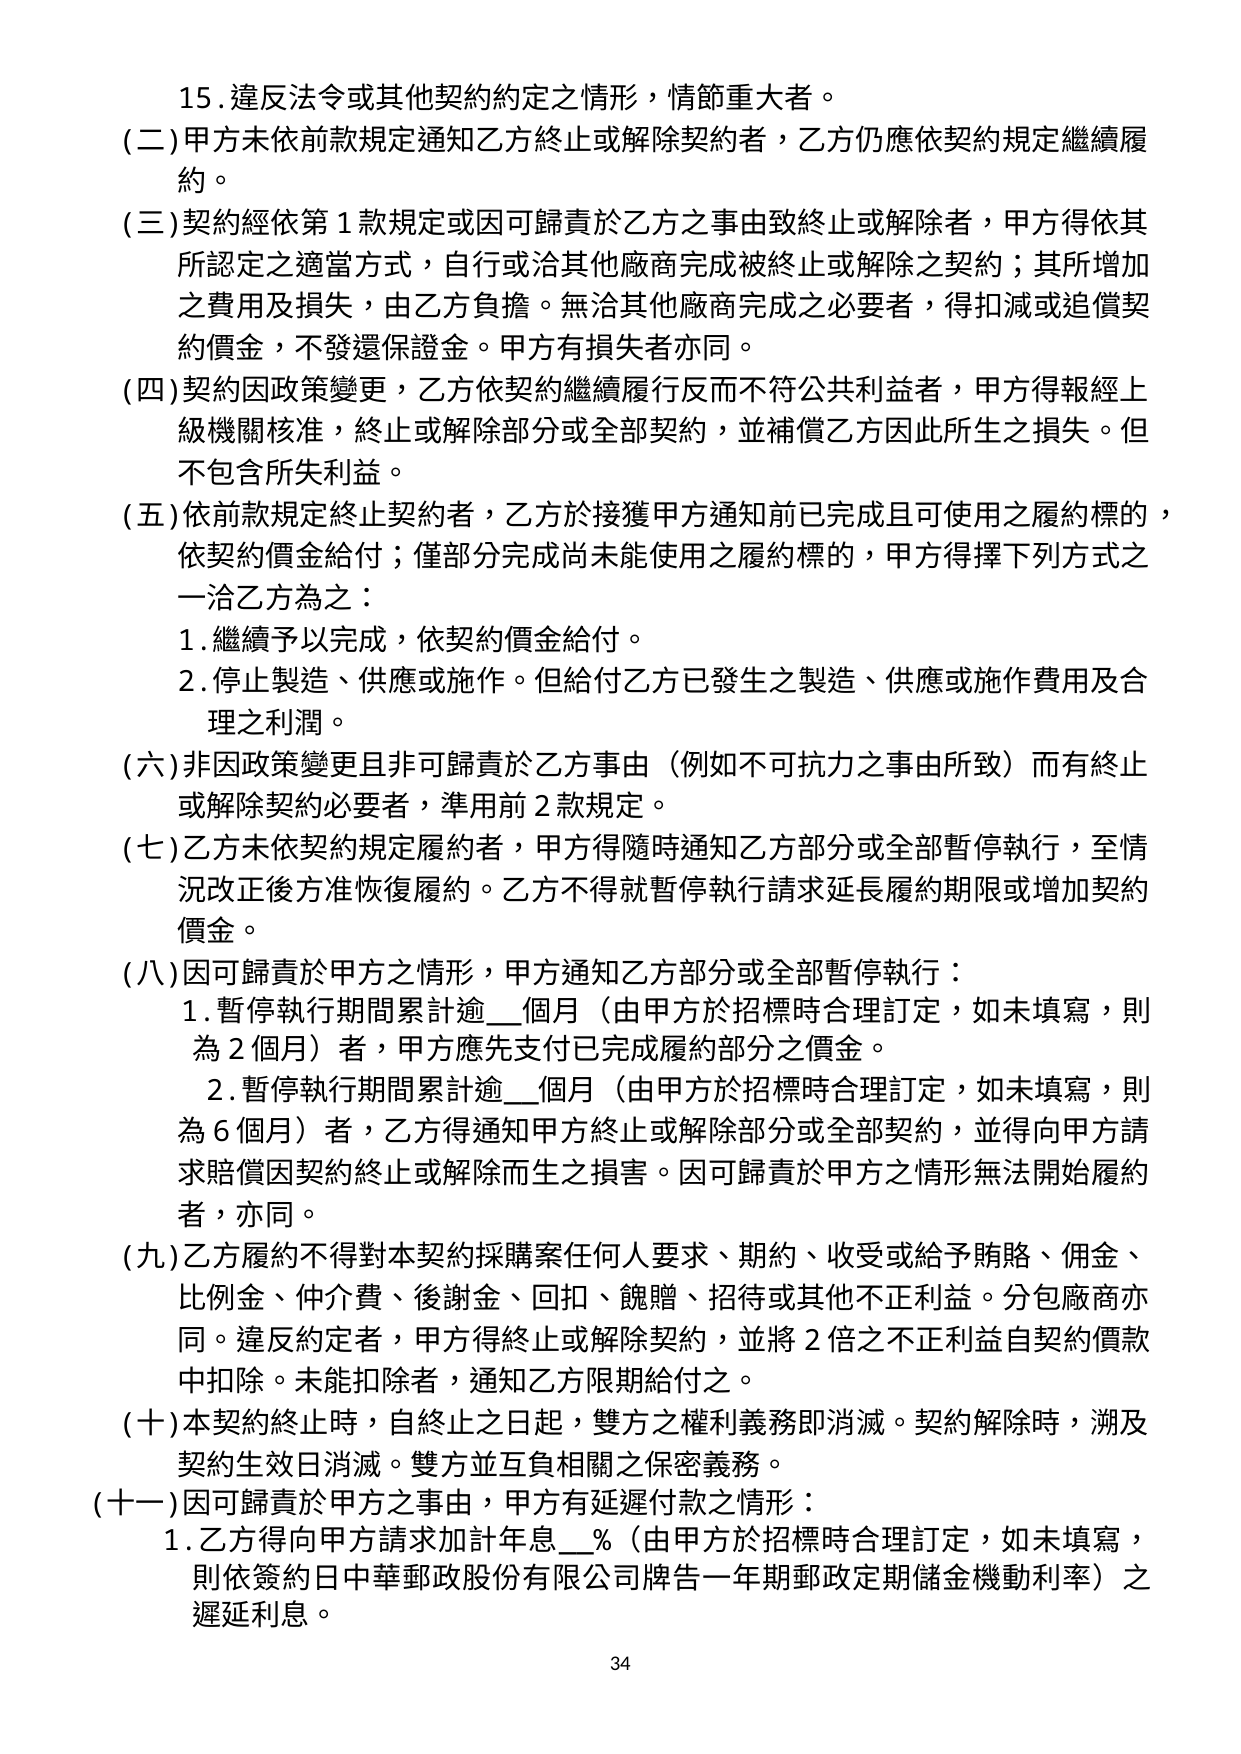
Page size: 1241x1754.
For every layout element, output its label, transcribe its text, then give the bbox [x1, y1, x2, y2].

text (六)非因政策變更且非可歸責於乙方事由（例如不可抗力之事由所致）而有終止或解除契約必要者，準用前2款規定。 [118, 742, 1152, 825]
text (八)因可歸責於甲方之情形，甲方通知乙方部分或全部暫停執行： [118, 950, 1152, 992]
text (七)乙方未依契約規定履約者，甲方得隨時通知乙方部分或全部暫停執行，至情況改正後方准恢復履約。乙方不得就暫停執行請求延長履約期限或增加契約價金。 [118, 825, 1152, 950]
text (四)契約因政策變更，乙方依契約繼續履行反而不符公共利益者，甲方得報經上級機關核准，終止或解除部分或全部契約，並補償乙方因此所生之損失。但不包含所失利益。 [118, 367, 1152, 492]
text 2.停止製造、供應或施作。但給付乙方已發生之製造、供應或施作費用及合理之利潤。 [177, 658, 1152, 742]
text (九)乙方履約不得對本契約採購案任何人要求、期約、收受或給予賄賂、佣金、比例金、仲介費、後謝金、回扣、餽贈、招待或其他不正利益。分包廠商亦同。違反約定者，甲方得終止或解除契約，並將2倍之不正利益自契約價款中扣除。未能扣除者，通知乙方限期給付之。 [118, 1233, 1152, 1400]
text 15.違反法令或其他契約約定之情形，情節重大者。 [177, 75, 1152, 117]
text (十)本契約終止時，自終止之日起，雙方之權利義務即消滅。契約解除時，溯及契約生效日消滅。雙方並互負相關之保密義務。 [118, 1400, 1152, 1483]
text 2.暫停執行期間累計逾__個月（由甲方於招標時合理訂定，如未填寫，則為6個月）者，乙方得通知甲方終止或解除部分或全部契約，並得向甲方請求賠償因契約終止或解除而生之損害。因可歸責於甲方之情形無法開始履約者，亦同。 [118, 1067, 1152, 1233]
text (三)契約經依第1款規定或因可歸責於乙方之事由致終止或解除者，甲方得依其所認定之適當方式，自行或洽其他廠商完成被終止或解除之契約；其所增加之費用及損失，由乙方負擔。無洽其他廠商完成之必要者，得扣減或追償契約價金，不發還保證金。甲方有損失者亦同。 [118, 200, 1152, 367]
text (二)甲方未依前款規定通知乙方終止或解除契約者，乙方仍應依契約規定繼續履約。 [118, 117, 1152, 200]
text 1.暫停執行期間累計逾__個月（由甲方於招標時合理訂定，如未填寫，則為2個月）者，甲方應先支付已完成履約部分之價金。 [162, 992, 1152, 1067]
text (十一)因可歸責於甲方之事由，甲方有延遲付款之情形： [89, 1483, 1152, 1521]
text (五)依前款規定終止契約者，乙方於接獲甲方通知前已完成且可使用之履約標的，依契約價金給付；僅部分完成尚未能使用之履約標的，甲方得擇下列方式之一洽乙方為之： [118, 492, 1152, 617]
text 1.繼續予以完成，依契約價金給付。 [177, 617, 1152, 658]
text 1.乙方得向甲方請求加計年息__%（由甲方於招標時合理訂定，如未填寫，則依簽約日中華郵政股份有限公司牌告一年期郵政定期儲金機動利率）之遲延利息。 [162, 1521, 1152, 1633]
